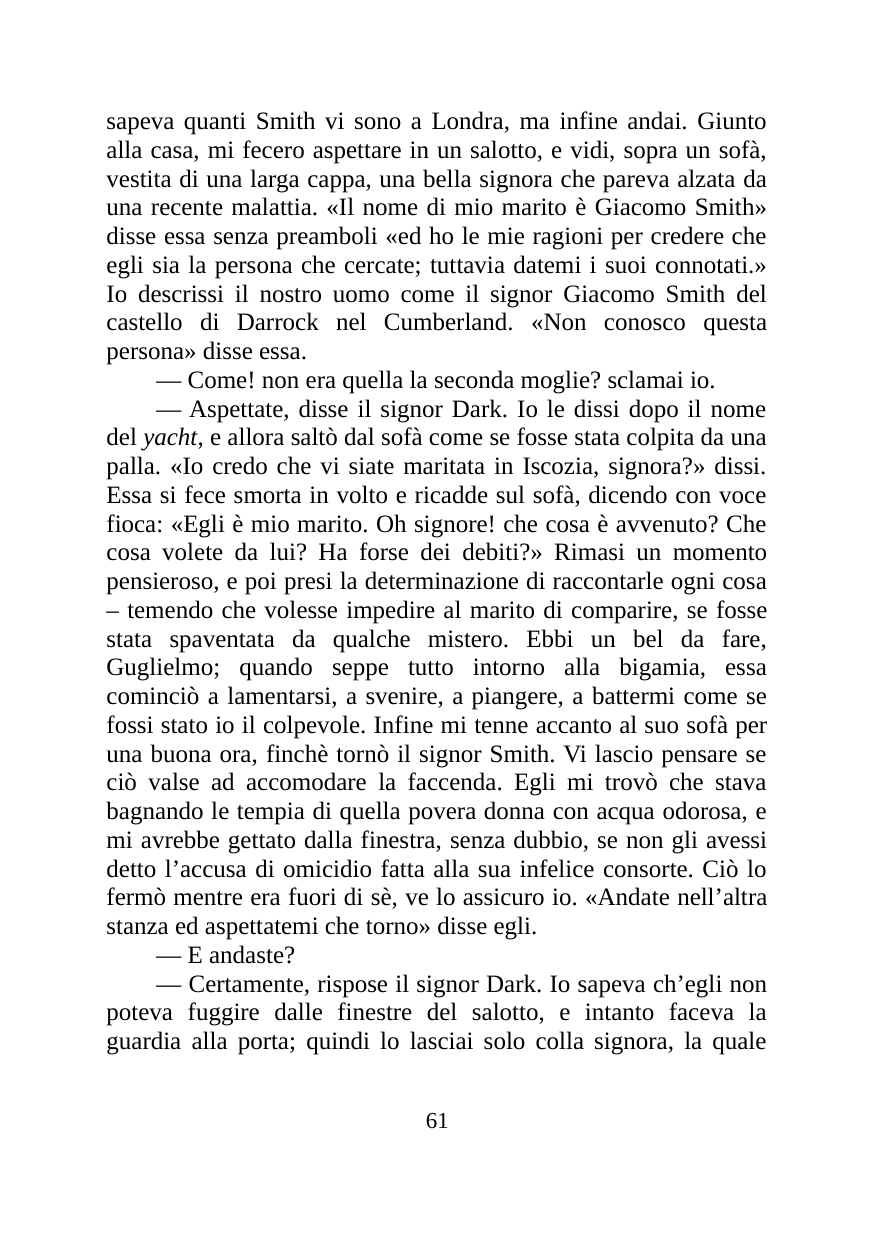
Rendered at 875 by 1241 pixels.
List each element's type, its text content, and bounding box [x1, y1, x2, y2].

text — Certamente, rispose il signor Dark. Io sapeva ch’egli non poteva fuggire dalle finestre del salotto, e intanto faceva la guardia alla porta; quindi lo lasciai solo colla signora, la quale [106, 969, 768, 1055]
text — Aspettate, disse il signor Dark. Io le dissi dopo il nome del yacht, e allora saltò dal sofà come se fosse stata colpita da una palla. «Io credo che vi siate maritata in Iscozia, signora?» dissi. Essa si fece smorta in volto e ricadde sul sofà, dicendo con voce fioca: «Egli è mio marito. Oh signore! che cosa è avvenuto? Che cosa volete da lui? Ha forse dei debiti?» Rimasi un momento pensieroso, e poi presi la determinazione di raccontarle ogni cosa – temendo che volesse impedire al marito di comparire, se fosse stata spaventata da qualche mistero. Ebbi un bel da fare, Guglielmo; quando seppe tutto intorno alla bigamia, essa cominciò a lamentarsi, a svenire, a piangere, a battermi come se fossi stato io il colpevole. Infine mi tenne accanto al suo sofà per una buona ora, finchè tornò il signor Smith. Vi lascio pensare se ciò valse ad accomodare la faccenda. Egli mi trovò che stava bagnando le tempia di quella povera donna con acqua odorosa, e mi avrebbe gettato dalla finestra, senza dubbio, se non gli avessi detto l’accusa di omicidio fatta alla sua infelice consorte. Ciò lo fermò mentre era fuori di sè, ve lo assicuro io. «Andate nell’altra stanza ed aspettatemi che torno» disse egli. [106, 394, 768, 940]
text — E andaste? [106, 940, 768, 969]
text sapeva quanti Smith vi sono a Londra, ma infine andai. Giunto alla casa, mi fecero aspettare in un salotto, e vidi, sopra un sofà, vestita di una larga cappa, una bella signora che pareva alzata da una recente malattia. «Il nome di mio marito è Giacomo Smith» disse essa senza preamboli «ed ho le mie ragioni per credere che egli sia la persona che cercate; tuttavia datemi i suoi connotati.» Io descrissi il nostro uomo come il signor Giacomo Smith del castello di Darrock nel Cumberland. «Non conosco questa persona» disse essa. [106, 106, 768, 365]
text — Come! non era quella la seconda moglie? sclamai io. [106, 365, 768, 394]
